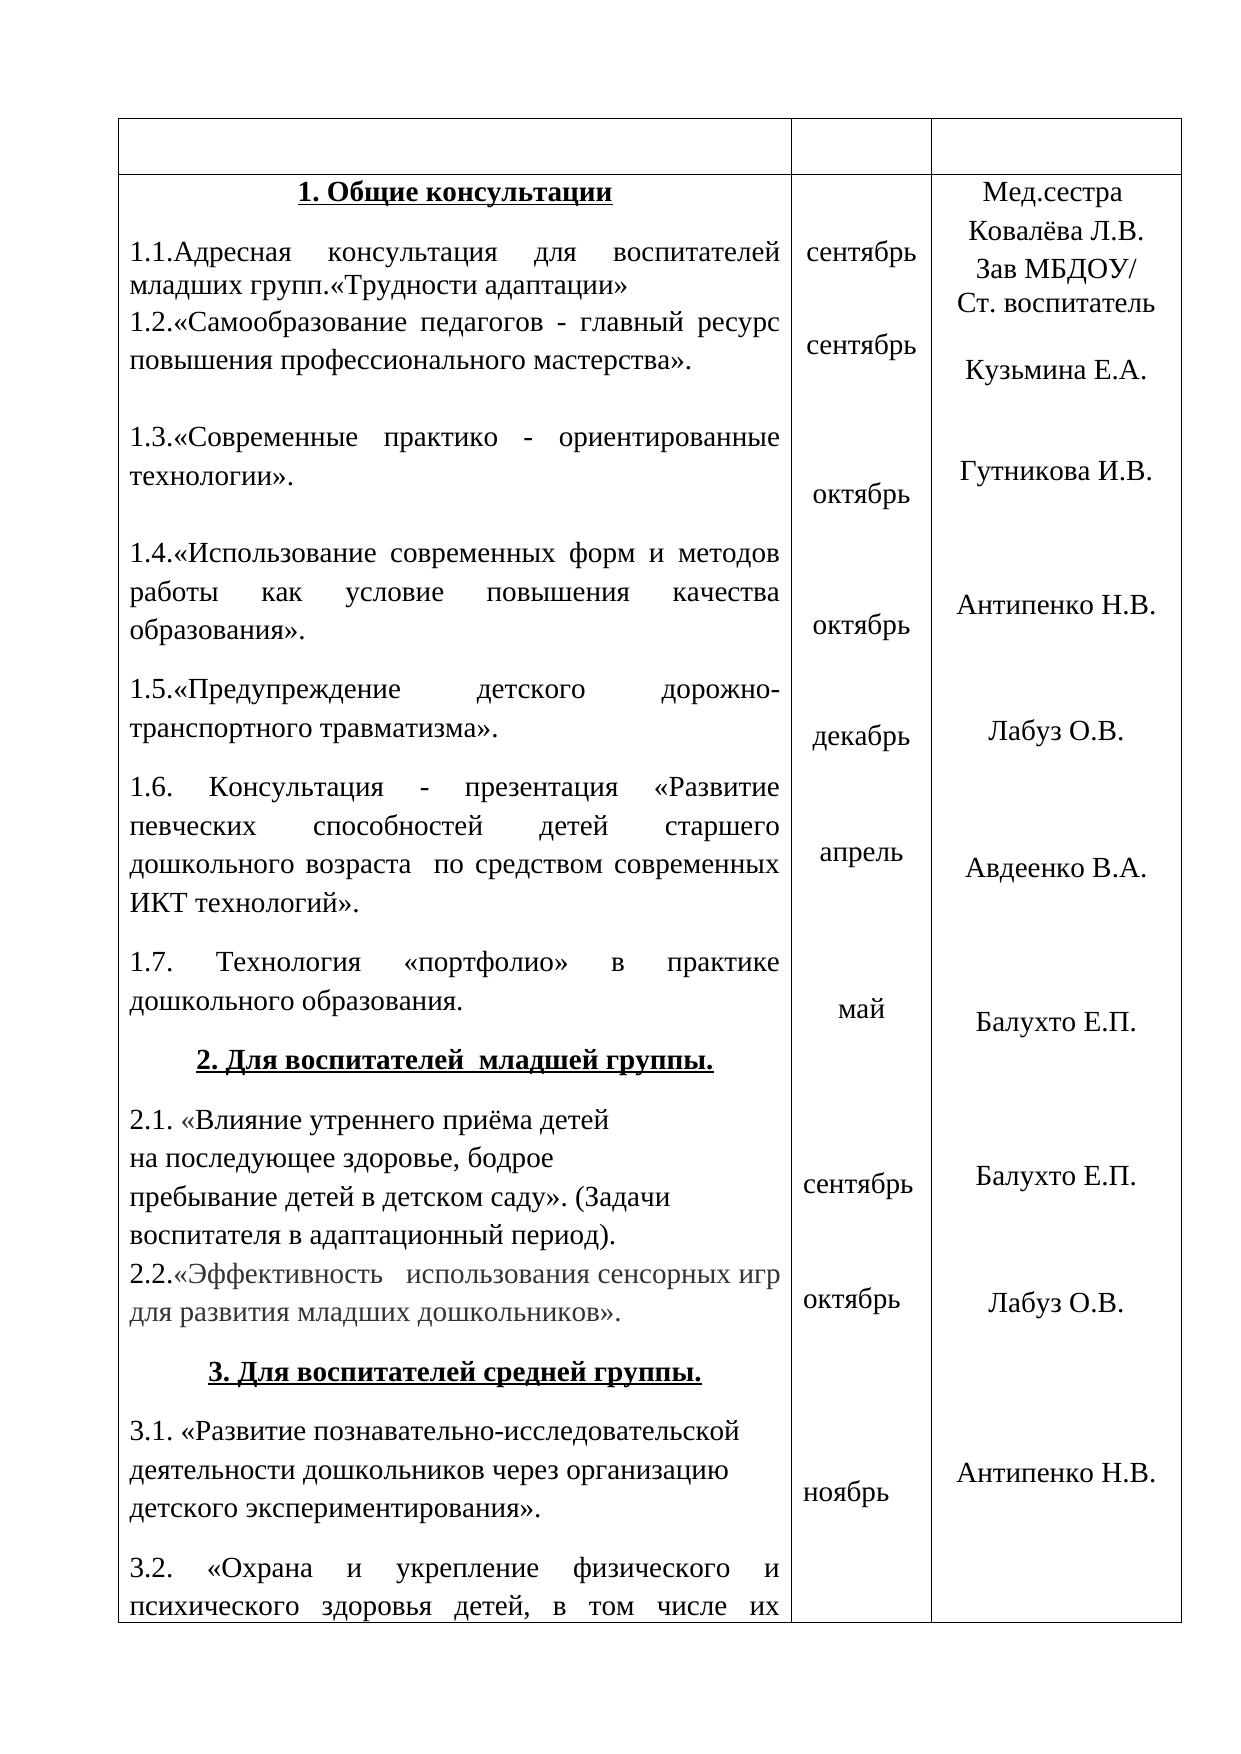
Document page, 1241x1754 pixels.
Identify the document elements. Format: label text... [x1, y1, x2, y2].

table_cell 1. Общие консультации 1.1.Адресная консультация для воспитателей младших групп.«Трудности адаптации» 1.2.«Самообразование педагогов - главный ресурс повышения профессионального мастерства». 1.3.«Современные практико - ориентированные технологии». 1.4.«Использование современных форм и методов работы как условие повышения качества образования». 1.5.«Предупреждение детского дорожно- транспортного травматизма». 1.6. Консультация - презентация «Развитие певческих способностей детей старшего дошкольного возраста по средством современных ИКТ технологий». 1.7. Технология «портфолио» в практике дошкольного образования. 2. Для воспитателей младшей группы. 2.1. «Влияние утреннего приёма детей на последующее здоровье, бодрое пребывание детей в детском саду». (Задачи воспитателя в адаптационный период). 2.2.«Эффективность использования сенсорных игр для развития младших дошкольников». 3. Для воспитателей средней группы. 3.1. «Развитие познавательно-исследовательской деятельности дошкольников через организацию детского экспериментирования». 3.2. «Охрана и укрепление физического и психического здоровья детей, в том числе их [119, 175, 791, 1622]
table_cell сентябрь сентябрь октябрь октябрь декабрь апрель май сентябрь октябрь ноябрь [792, 175, 931, 1622]
table_header [792, 119, 931, 173]
table_header [932, 119, 1181, 173]
table_header [119, 119, 791, 173]
table_cell Мед.сестра Ковалёва Л.В. Зав МБДОУ/ Ст. воспитатель Кузьмина Е.А. Гутникова И.В. Антипенко Н.В. Лабуз О.В. Авдеенко В.А. Балухто Е.П. Балухто Е.П. Лабуз О.В. Антипенко Н.В. [932, 175, 1181, 1622]
